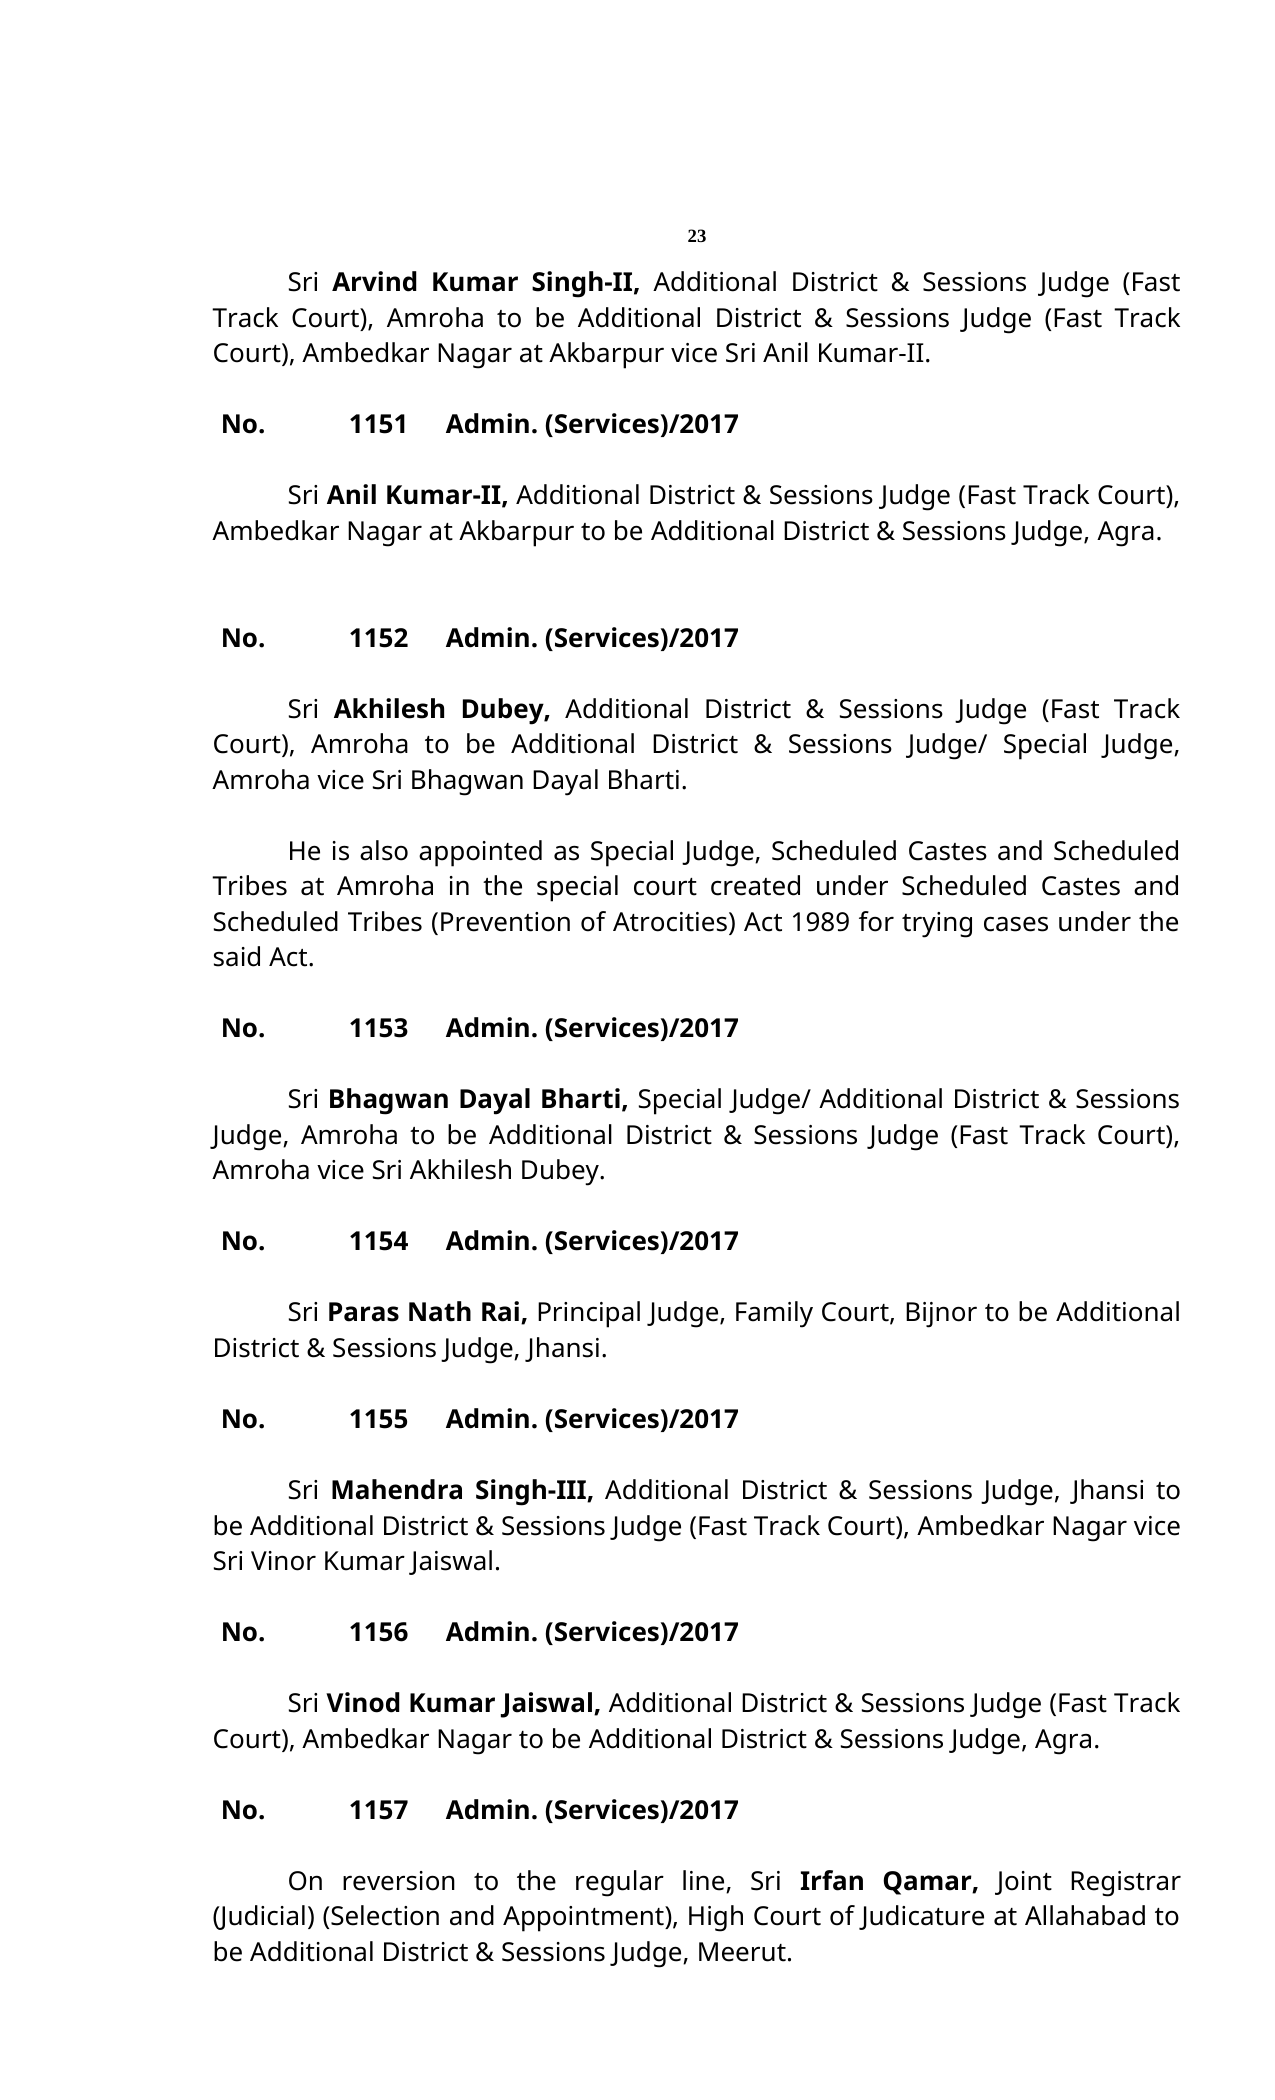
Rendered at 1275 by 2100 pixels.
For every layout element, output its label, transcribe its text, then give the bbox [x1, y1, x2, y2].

table_header No. [209, 1223, 300, 1258]
table_header Admin. (Services)/2017 [434, 1010, 778, 1045]
text Sri Akhilesh Dubey, Additional District & Sessions Judge (Fast Track Court), Amroha to be Additional District & Sessions Judge/ Special Judge, Amroha vice Sri Bhagwan Dayal Bharti. [212, 690, 1181, 797]
table_header Admin. (Services)/2017 [434, 1614, 778, 1649]
table_header [300, 1791, 434, 1827]
table_header [300, 406, 434, 442]
table_header [300, 619, 434, 655]
text Sri Paras Nath Rai, Principal Judge, Family Court, Bijnor to be Additional District & Sessions Judge, Jhansi. [212, 1294, 1181, 1365]
table_header No. [209, 1614, 300, 1649]
table_header No. [209, 619, 300, 655]
text Sri Bhagwan Dayal Bharti, Special Judge/ Additional District & Sessions Judge, Amroha to be Additional District & Sessions Judge (Fast Track Court), Amroha vice Sri Akhilesh Dubey. [212, 1081, 1181, 1187]
table_header Admin. (Services)/2017 [434, 619, 778, 655]
text On reversion to the regular line, Sri Irfan Qamar, Joint Registrar (Judicial) (Selection and Appointment), High Court of Judicature at Allahabad to be Additional District & Sessions Judge, Meerut. [212, 1862, 1181, 1969]
table_header Admin. (Services)/2017 [434, 1223, 778, 1258]
text Sri Arvind Kumar Singh-II, Additional District & Sessions Judge (Fast Track Court), Amroha to be Additional District & Sessions Judge (Fast Track Court), Ambedkar Nagar at Akbarpur vice Sri Anil Kumar-II. [212, 264, 1181, 371]
text Sri Anil Kumar-II, Additional District & Sessions Judge (Fast Track Court), Ambedkar Nagar at Akbarpur to be Additional District & Sessions Judge, Agra. [212, 477, 1181, 548]
text Sri Vinod Kumar Jaiswal, Additional District & Sessions Judge (Fast Track Court), Ambedkar Nagar to be Additional District & Sessions Judge, Agra. [212, 1685, 1181, 1756]
text Sri Mahendra Singh-III, Additional District & Sessions Judge, Jhansi to be Additional District & Sessions Judge (Fast Track Court), Ambedkar Nagar vice Sri Vinor Kumar Jaiswal. [212, 1472, 1181, 1578]
table_header [300, 1010, 434, 1045]
table_header Admin. (Services)/2017 [434, 1791, 778, 1827]
table_header [300, 1614, 434, 1649]
table_header No. [209, 1010, 300, 1045]
table_header [300, 1401, 434, 1436]
table_header Admin. (Services)/2017 [434, 1401, 778, 1436]
table_header No. [209, 1401, 300, 1436]
text He is also appointed as Special Judge, Scheduled Castes and Scheduled Tribes at Amroha in the special court created under Scheduled Castes and Scheduled Tribes (Prevention of Atrocities) Act 1989 for trying cases under the said Act. [212, 832, 1181, 974]
table_header Admin. (Services)/2017 [434, 406, 778, 442]
table_header No. [209, 1791, 300, 1827]
table_header [300, 1223, 434, 1258]
table_header No. [209, 406, 300, 442]
